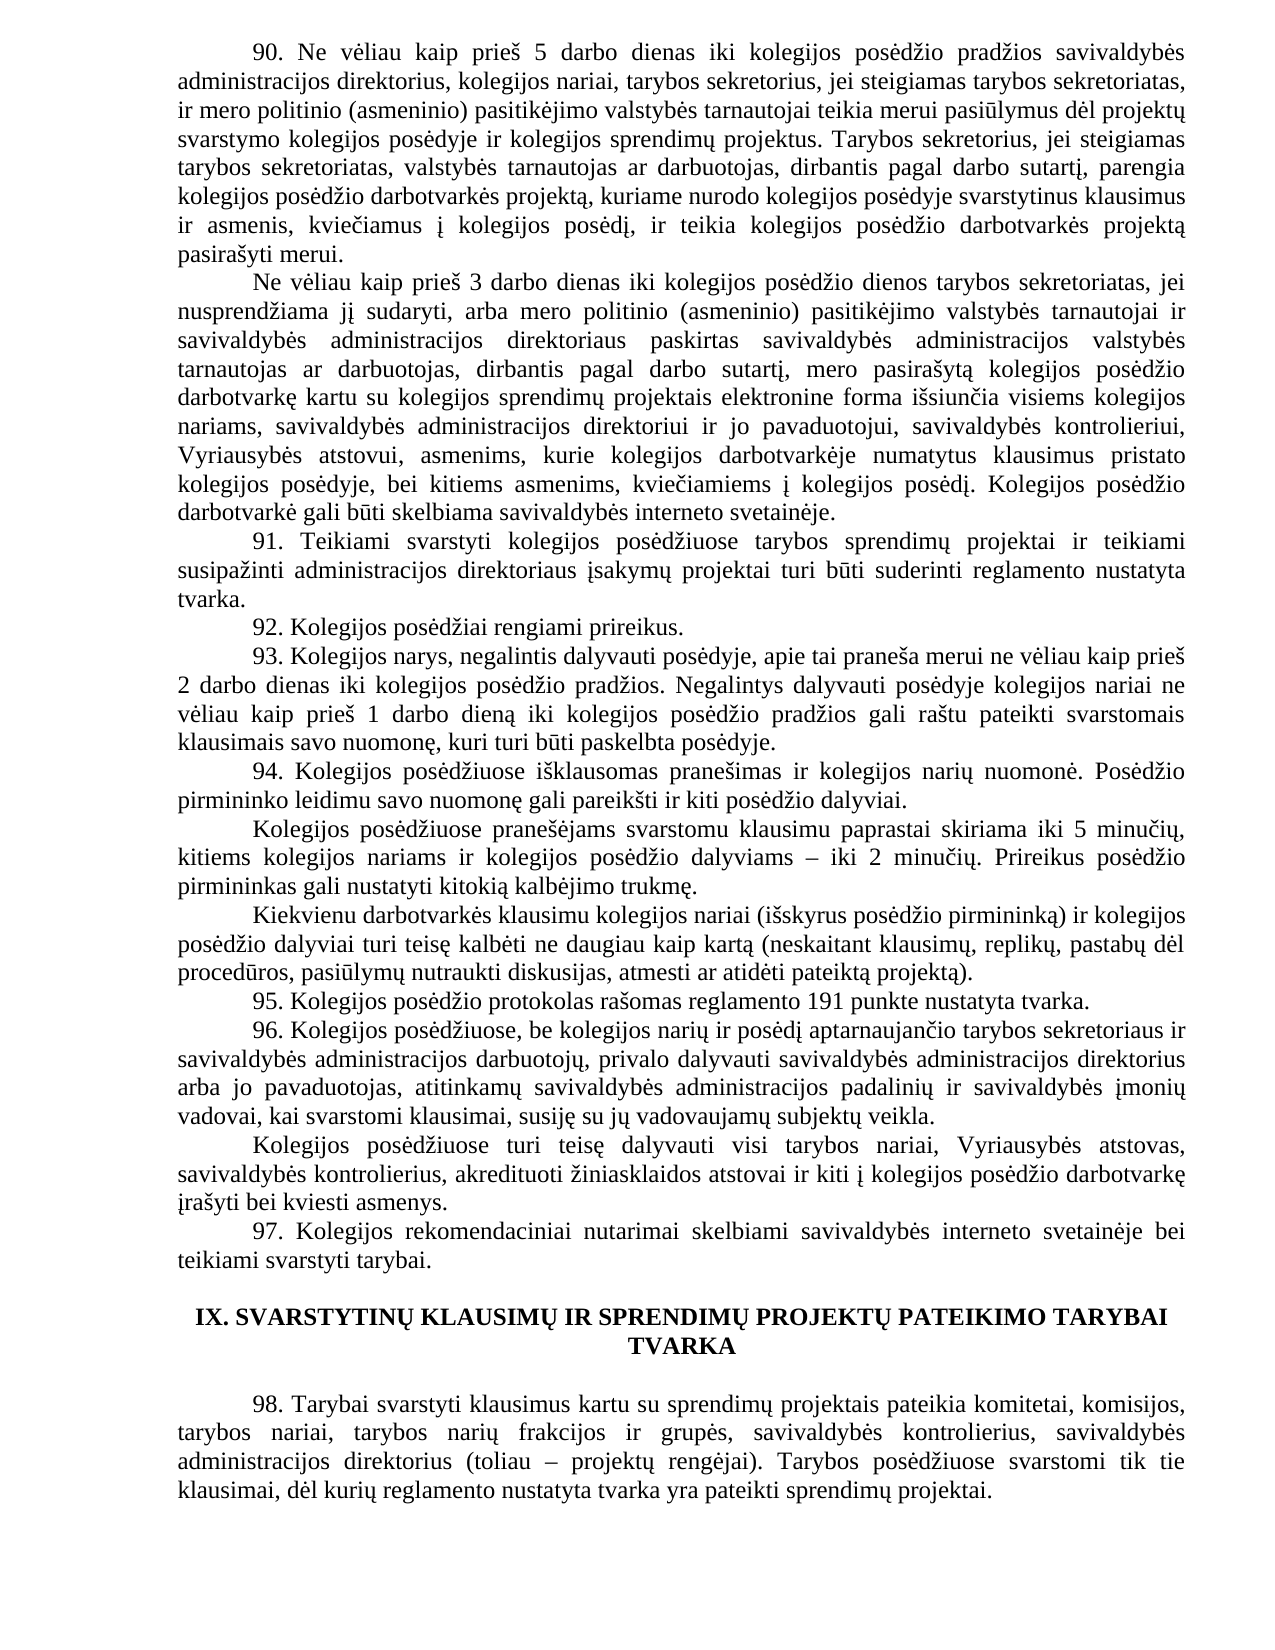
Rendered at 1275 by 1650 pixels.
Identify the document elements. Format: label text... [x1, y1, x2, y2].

text Kolegijos posėdžiuose turi teisę dalyvauti visi tarybos nariai, Vyriausybės atstovas, savivaldybės kontrolierius, akredituoti žiniasklaidos atstovai ir kiti į kolegijos posėdžio darbotvarkę įrašyti bei kviesti asmenys. [177, 1130, 1186, 1216]
text 92. Kolegijos posėdžiai rengiami prireikus. [177, 612, 1186, 641]
text 96. Kolegijos posėdžiuose, be kolegijos narių ir posėdį aptarnaujančio tarybos sekretoriaus ir savivaldybės administracijos darbuotojų, privalo dalyvauti savivaldybės administracijos direktorius arba jo pavaduotojas, atitinkamų savivaldybės administracijos padalinių ir savivaldybės įmonių vadovai, kai svarstomi klausimai, susiję su jų vadovaujamų subjektų veikla. [177, 1015, 1186, 1130]
text 97. Kolegijos rekomendaciniai nutarimai skelbiami savivaldybės interneto svetainėje bei teikiami svarstyti tarybai. [177, 1216, 1186, 1274]
text 93. Kolegijos narys, negalintis dalyvauti posėdyje, apie tai praneša merui ne vėliau kaip prieš 2 darbo dienas iki kolegijos posėdžio pradžios. Negalintys dalyvauti posėdyje kolegijos nariai ne vėliau kaip prieš 1 darbo dieną iki kolegijos posėdžio pradžios gali raštu pateikti svarstomais klausimais savo nuomonę, kuri turi būti paskelbta posėdyje. [177, 641, 1186, 756]
text 95. Kolegijos posėdžio protokolas rašomas reglamento 191 punkte nustatyta tvarka. [177, 986, 1186, 1015]
text IX. SVARSTYTINŲ KLAUSIMŲ IR SPRENDIMŲ PROJEKTŲ PATEIKIMO TARYBAI TVARKA [177, 1302, 1186, 1360]
text 98. Tarybai svarstyti klausimus kartu su sprendimų projektais pateikia komitetai, komisijos, tarybos nariai, tarybos narių frakcijos ir grupės, savivaldybės kontrolierius, savivaldybės administracijos direktorius (toliau – projektų rengėjai). Tarybos posėdžiuose svarstomi tik tie klausimai, dėl kurių reglamento nustatyta tvarka yra pateikti sprendimų projektai. [177, 1389, 1186, 1504]
text Kiekvienu darbotvarkės klausimu kolegijos nariai (išskyrus posėdžio pirmininką) ir kolegijos posėdžio dalyviai turi teisę kalbėti ne daugiau kaip kartą (neskaitant klausimų, replikų, pastabų dėl procedūros, pasiūlymų nutraukti diskusijas, atmesti ar atidėti pateiktą projektą). [177, 900, 1186, 986]
text Kolegijos posėdžiuose pranešėjams svarstomu klausimu paprastai skiriama iki 5 minučių, kitiems kolegijos nariams ir kolegijos posėdžio dalyviams – iki 2 minučių. Prireikus posėdžio pirmininkas gali nustatyti kitokią kalbėjimo trukmę. [177, 814, 1186, 900]
text Ne vėliau kaip prieš 3 darbo dienas iki kolegijos posėdžio dienos tarybos sekretoriatas, jei nusprendžiama jį sudaryti, arba mero politinio (asmeninio) pasitikėjimo valstybės tarnautojai ir savivaldybės administracijos direktoriaus paskirtas savivaldybės administracijos valstybės tarnautojas ar darbuotojas, dirbantis pagal darbo sutartį, mero pasirašytą kolegijos posėdžio darbotvarkę kartu su kolegijos sprendimų projektais elektronine forma išsiunčia visiems kolegijos nariams, savivaldybės administracijos direktoriui ir jo pavaduotojui, savivaldybės kontrolieriui, Vyriausybės atstovui, asmenims, kurie kolegijos darbotvarkėje numatytus klausimus pristato kolegijos posėdyje, bei kitiems asmenims, kviečiamiems į kolegijos posėdį. Kolegijos posėdžio darbotvarkė gali būti skelbiama savivaldybės interneto svetainėje. [177, 267, 1186, 526]
text 91. Teikiami svarstyti kolegijos posėdžiuose tarybos sprendimų projektai ir teikiami susipažinti administracijos direktoriaus įsakymų projektai turi būti suderinti reglamento nustatyta tvarka. [177, 526, 1186, 612]
text 90. Ne vėliau kaip prieš 5 darbo dienas iki kolegijos posėdžio pradžios savivaldybės administracijos direktorius, kolegijos nariai, tarybos sekretorius, jei steigiamas tarybos sekretoriatas, ir mero politinio (asmeninio) pasitikėjimo valstybės tarnautojai teikia merui pasiūlymus dėl projektų svarstymo kolegijos posėdyje ir kolegijos sprendimų projektus. Tarybos sekretorius, jei steigiamas tarybos sekretoriatas, valstybės tarnautojas ar darbuotojas, dirbantis pagal darbo sutartį, parengia kolegijos posėdžio darbotvarkės projektą, kuriame nurodo kolegijos posėdyje svarstytinus klausimus ir asmenis, kviečiamus į kolegijos posėdį, ir teikia kolegijos posėdžio darbotvarkės projektą pasirašyti merui. [177, 37, 1186, 267]
text 94. Kolegijos posėdžiuose išklausomas pranešimas ir kolegijos narių nuomonė. Posėdžio pirmininko leidimu savo nuomonę gali pareikšti ir kiti posėdžio dalyviai. [177, 756, 1186, 814]
